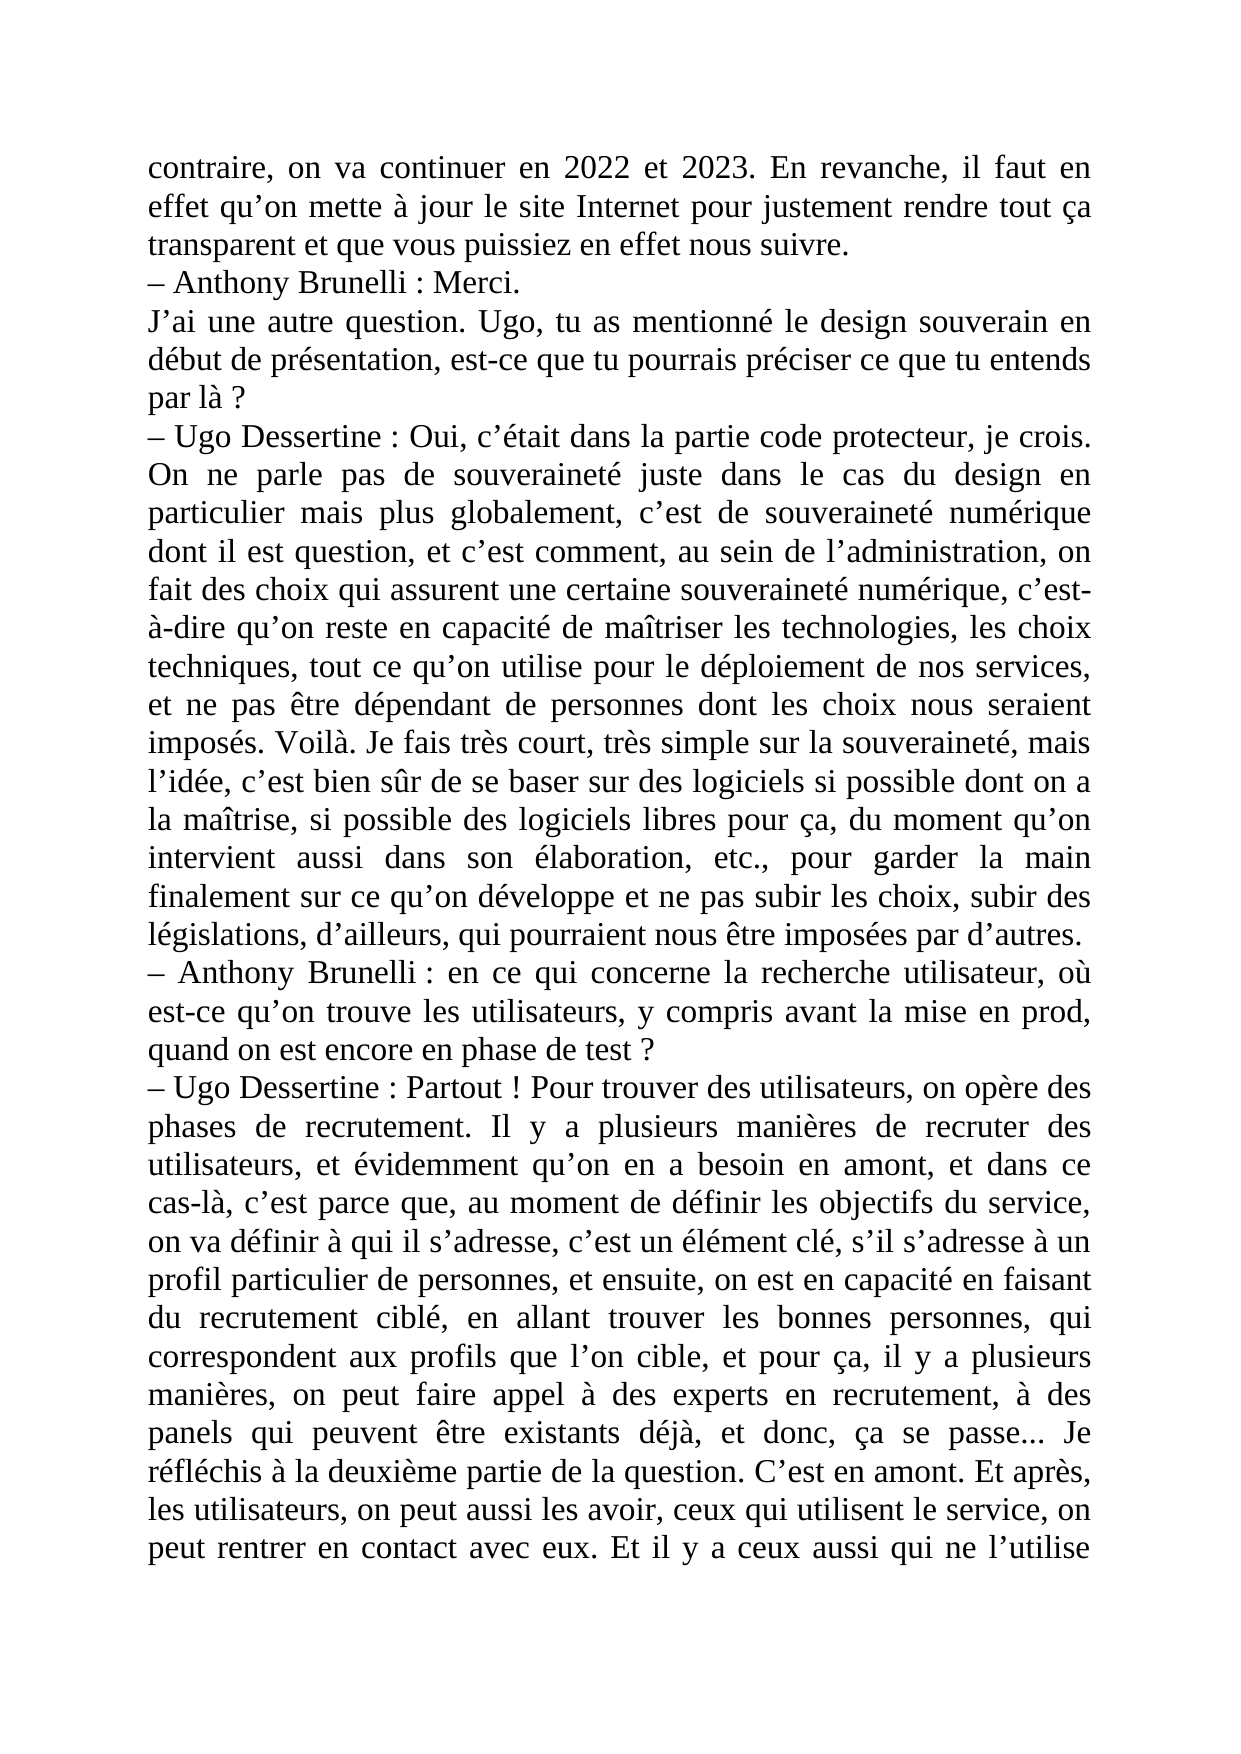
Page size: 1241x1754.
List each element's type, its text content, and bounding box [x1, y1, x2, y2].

text J’ai une autre question. Ugo, tu as mentionné le design souverain en début de présentation, est-ce que tu pourrais préciser ce que tu entends par là ? [148, 301, 1093, 416]
text – Ugo Dessertine : Partout ! Pour trouver des utilisateurs, on opère des phases de recrutement. Il y a plusieurs manières de recruter des utilisateurs, et évidemment qu’on en a besoin en amont, et dans ce cas-là, c’est parce que, au moment de définir les objectifs du service, on va définir à qui il s’adresse, c’est un élément clé, s’il s’adresse à un profil particulier de personnes, et ensuite, on est en capacité en faisant du recrutement ciblé, en allant trouver les bonnes personnes, qui correspondent aux profils que l’on cible, et pour ça, il y a plusieurs manières, on peut faire appel à des experts en recrutement, à des panels qui peuvent être existants déjà, et donc, ça se passe... Je réfléchis à la deuxième partie de la question. C’est en amont. Et après, les utilisateurs, on peut aussi les avoir, ceux qui utilisent le service, on peut rentrer en contact avec eux. Et il y a ceux aussi qui ne l’utilise [148, 1068, 1093, 1566]
text – Ugo Dessertine : Oui, c’était dans la partie code protecteur, je crois. On ne parle pas de souveraineté juste dans le cas du design en particulier mais plus globalement, c’est de souveraineté numérique dont il est question, et c’est comment, au sein de l’administration, on fait des choix qui assurent une certaine souveraineté numérique, c’est-à-dire qu’on reste en capacité de maîtriser les technologies, les choix techniques, tout ce qu’on utilise pour le déploiement de nos services, et ne pas être dépendant de personnes dont les choix nous seraient imposés. Voilà. Je fais très court, très simple sur la souveraineté, mais l’idée, c’est bien sûr de se baser sur des logiciels si possible dont on a la maîtrise, si possible des logiciels libres pour ça, du moment qu’on intervient aussi dans son élaboration, etc., pour garder la main finalement sur ce qu’on développe et ne pas subir les choix, subir des législations, d’ailleurs, qui pourraient nous être imposées par d’autres. [148, 416, 1093, 953]
text contraire, on va continuer en 2022 et 2023. En revanche, il faut en effet qu’on mette à jour le site Internet pour justement rendre tout ça transparent et que vous puissiez en effet nous suivre. [148, 148, 1093, 263]
text – Anthony Brunelli : en ce qui concerne la recherche utilisateur, où est-ce qu’on trouve les utilisateurs, y compris avant la mise en prod, quand on est encore en phase de test ? [148, 953, 1093, 1068]
text – Anthony Brunelli : Merci. [148, 263, 1093, 301]
